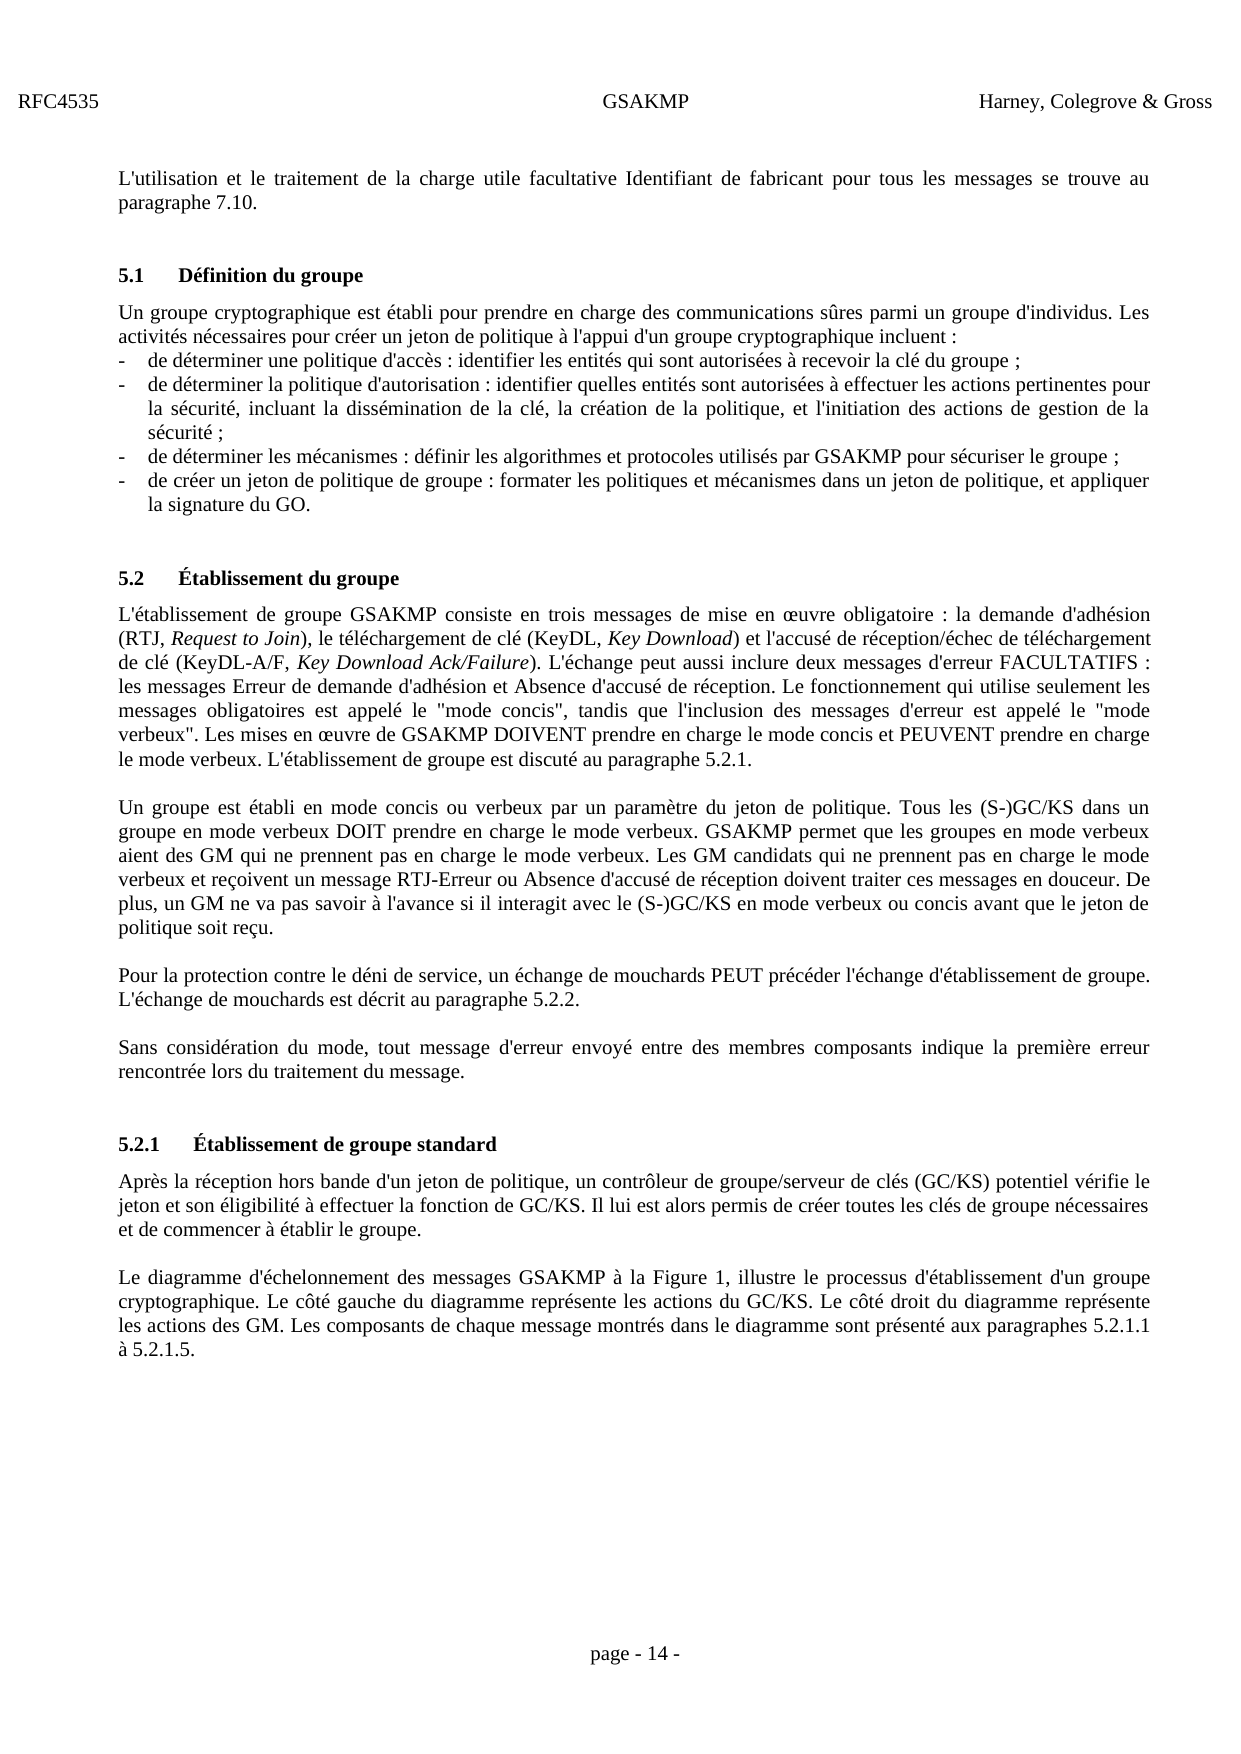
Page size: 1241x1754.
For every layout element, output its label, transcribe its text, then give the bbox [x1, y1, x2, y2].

text - de déterminer la politique d'autorisation : identifier quelles entités sont autorisées à effectuer les actions pertinentes pour la sécurité, incluant la dissémination de la clé, la création de la politique, et l'initiation des actions de gestion de la sécurité ; [118, 372, 1152, 444]
text Un groupe est établi en mode concis ou verbeux par un paramètre du jeton de politique. Tous les (S-)GC/KS dans un groupe en mode verbeux DOIT prendre en charge le mode verbeux. GSAKMP permet que les groupes en mode verbeux aient des GM qui ne prennent pas en charge le mode verbeux. Les GM candidats qui ne prennent pas en charge le mode verbeux et reçoivent un message RTJ-Erreur ou Absence d'accusé de réception doivent traiter ces messages en douceur. De plus, un GM ne va pas savoir à l'avance si il interagit avec le (S-)GC/KS en mode verbeux ou concis avant que le jeton de politique soit reçu. [118, 794, 1152, 939]
text Après la réception hors bande d'un jeton de politique, un contrôleur de groupe/serveur de clés (GC/KS) potentiel vérifie le jeton et son éligibilité à effectuer la fonction de GC/KS. Il lui est alors permis de créer toutes les clés de groupe nécessaires et de commencer à établir le groupe. [118, 1169, 1152, 1241]
text - de créer un jeton de politique de groupe : formater les politiques et mécanismes dans un jeton de politique, et appliquer la signature du GO. [118, 468, 1152, 516]
text - de déterminer les mécanismes : définir les algorithmes et protocoles utilisés par GSAKMP pour sécuriser le groupe ; [118, 444, 1152, 468]
text Sans considération du mode, tout message d'erreur envoyé entre des membres composants indique la première erreur rencontrée lors du traitement du message. [118, 1035, 1152, 1083]
text L'utilisation et le traitement de la charge utile facultative Identifiant de fabricant pour tous les messages se trouve au paragraphe 7.10. [118, 166, 1152, 214]
subtitle 5.1 Définition du groupe [118, 263, 1152, 287]
text L'établissement de groupe GSAKMP consiste en trois messages de mise en œuvre obligatoire : la demande d'adhésion (RTJ, Request to Join), le téléchargement de clé (KeyDL, Key Download) et l'accusé de réception/échec de téléchargement de clé (KeyDL-A/F, Key Download Ack/Failure). L'échange peut aussi inclure deux messages d'erreur FACULTATIFS : les messages Erreur de demande d'adhésion et Absence d'accusé de réception. Le fonctionnement qui utilise seulement les messages obligatoires est appelé le "mode concis", tandis que l'inclusion des messages d'erreur est appelé le "mode verbeux". Les mises en œuvre de GSAKMP DOIVENT prendre en charge le mode concis et PEUVENT prendre en charge le mode verbeux. L'établissement de groupe est discuté au paragraphe 5.2.1. [118, 602, 1152, 771]
text Pour la protection contre le déni de service, un échange de mouchards PEUT précéder l'échange d'établissement de groupe. L'échange de mouchards est décrit au paragraphe 5.2.2. [118, 963, 1152, 1011]
text Un groupe cryptographique est établi pour prendre en charge des communications sûres parmi un groupe d'individus. Les activités nécessaires pour créer un jeton de politique à l'appui d'un groupe cryptographique incluent : [118, 300, 1152, 348]
subtitle 5.2.1 Établissement de groupe standard [118, 1132, 1152, 1156]
subtitle 5.2 Établissement du groupe [118, 566, 1152, 589]
text - de déterminer une politique d'accès : identifier les entités qui sont autorisées à recevoir la clé du groupe ; [118, 348, 1152, 372]
text Le diagramme d'échelonnement des messages GSAKMP à la Figure 1, illustre le processus d'établissement d'un groupe cryptographique. Le côté gauche du diagramme représente les actions du GC/KS. Le côté droit du diagramme représente les actions des GM. Les composants de chaque message montrés dans le diagramme sont présenté aux paragraphes 5.2.1.1 à 5.2.1.5. [118, 1265, 1152, 1361]
